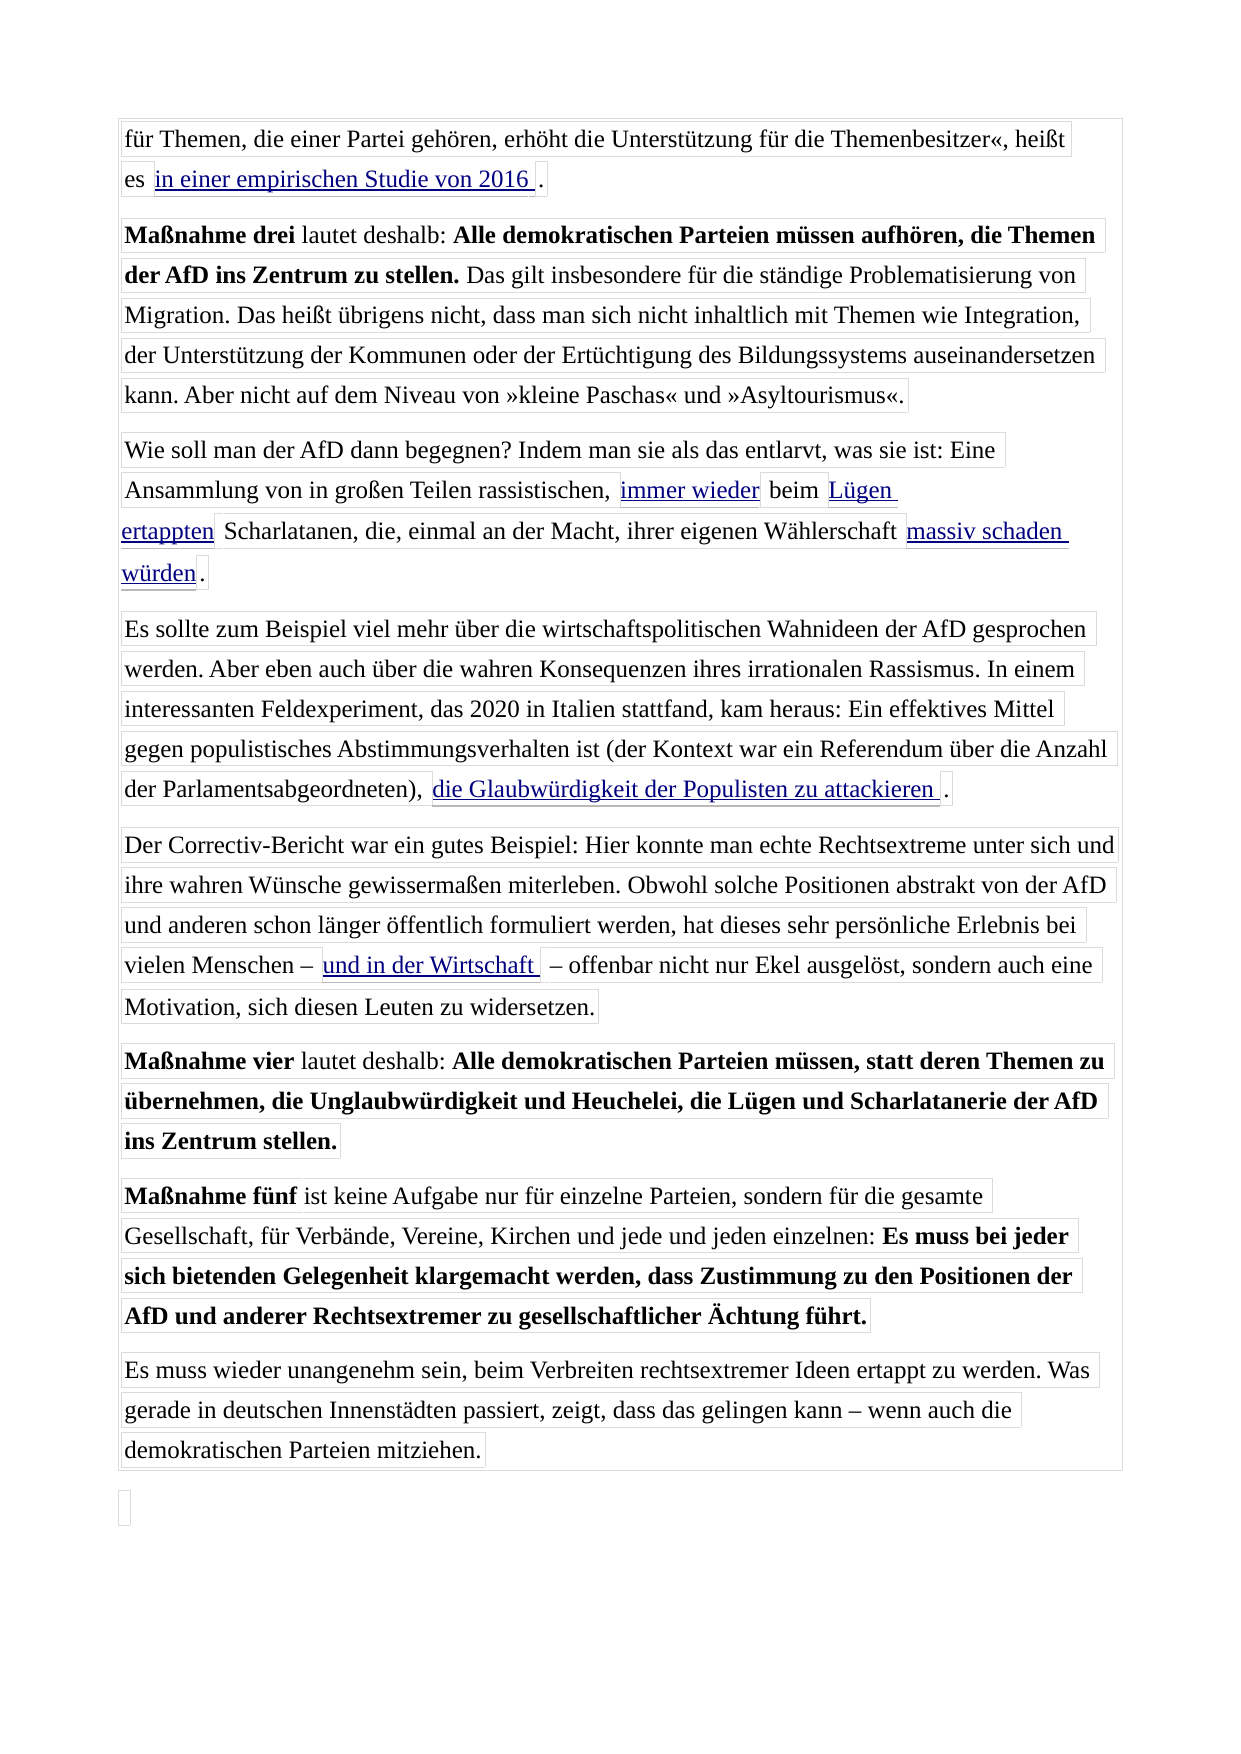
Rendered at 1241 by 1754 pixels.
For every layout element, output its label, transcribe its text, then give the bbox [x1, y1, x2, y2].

text Es sollte zum Beispiel viel mehr über die wirtschaftspolitischen Wahnideen der AfD gesprochen werden. Aber eben auch über die wahren Konsequenzen ihres irrationalen Rassismus. In einem interessanten Feldexperiment, das 2020 in Italien stattfand, kam heraus: Ein effektives Mittel gegen populistisches Abstimmungsverhalten ist (der Kontext war ein Referendum über die Anzahl der Parlamentsabgeordneten), die Glaubwürdigkeit der Populisten zu attackieren . [119, 608, 1122, 807]
text Maßnahme fünf ist keine Aufgabe nur für einzelne Parteien, sondern für die gesamte Gesellschaft, für Verbände, Vereine, Kirchen und jede und jeden einzelnen: Es muss bei jeder sich bietenden Gelegenheit klargemacht werden, dass Zustimmung zu den Positionen der AfD und anderer Rechtsextremer zu gesellschaftlicher Ächtung führt. [119, 1175, 1122, 1332]
text Der Correctiv-Bericht war ein gutes Beispiel: Hier konnte man echte Rechtsextreme unter sich und ihre wahren Wünsche gewissermaßen miterleben. Obwohl solche Positionen abstrakt von der AfD und anderen schon länger öffentlich formuliert werden, hat dieses sehr persönliche Erlebnis bei vielen Menschen – und in der Wirtschaft – offenbar nicht nur Ekel ausgelöst, sondern auch eine Motivation, sich diesen Leuten zu widersetzen. [119, 824, 1122, 1023]
text Wie soll man der AfD dann begegnen? Indem man sie als das entlarvt, was sie ist: Eine Ansammlung von in großen Teilen rassistischen, immer wieder beim Lügen ertappten Scharlatanen, die, einmal an der Macht, ihrer eigenen Wählerschaft massiv schaden würden. [119, 429, 1122, 591]
text Maßnahme vier lautet deshalb: Alle demokratischen Parteien müssen, statt deren Themen zu übernehmen, die Unglaubwürdigkeit und Heuchelei, die Lügen und Scharlatanerie der AfD ins Zentrum stellen. [119, 1040, 1122, 1158]
text Es muss wieder unangenehm sein, beim Verbreiten rechtsextremer Ideen ertappt zu werden. Was gerade in deutschen Innenstädten passiert, zeigt, dass das gelingen kann – wenn auch die demokratischen Parteien mitziehen. [119, 1349, 1122, 1470]
text für Themen, die einer Partei gehören, erhöht die Unterstützung für die Themenbesitzer«, heißt es in einer empirischen Studie von 2016 . [119, 119, 1122, 197]
text Maßnahme drei lautet deshalb: Alle demokratischen Parteien müssen aufhören, die Themen der AfD ins Zentrum zu stellen. Das gilt insbesondere für die ständige Problematisierung von Migration. Das heißt übrigens nicht, dass man sich nicht inhaltlich mit Themen wie Integration, der Unterstützung der Kommunen oder der Ertüchtigung des Bildungssystems auseinandersetzen kann. Aber nicht auf dem Niveau von »kleine Paschas« und »Asyltourismus«. [119, 214, 1122, 412]
